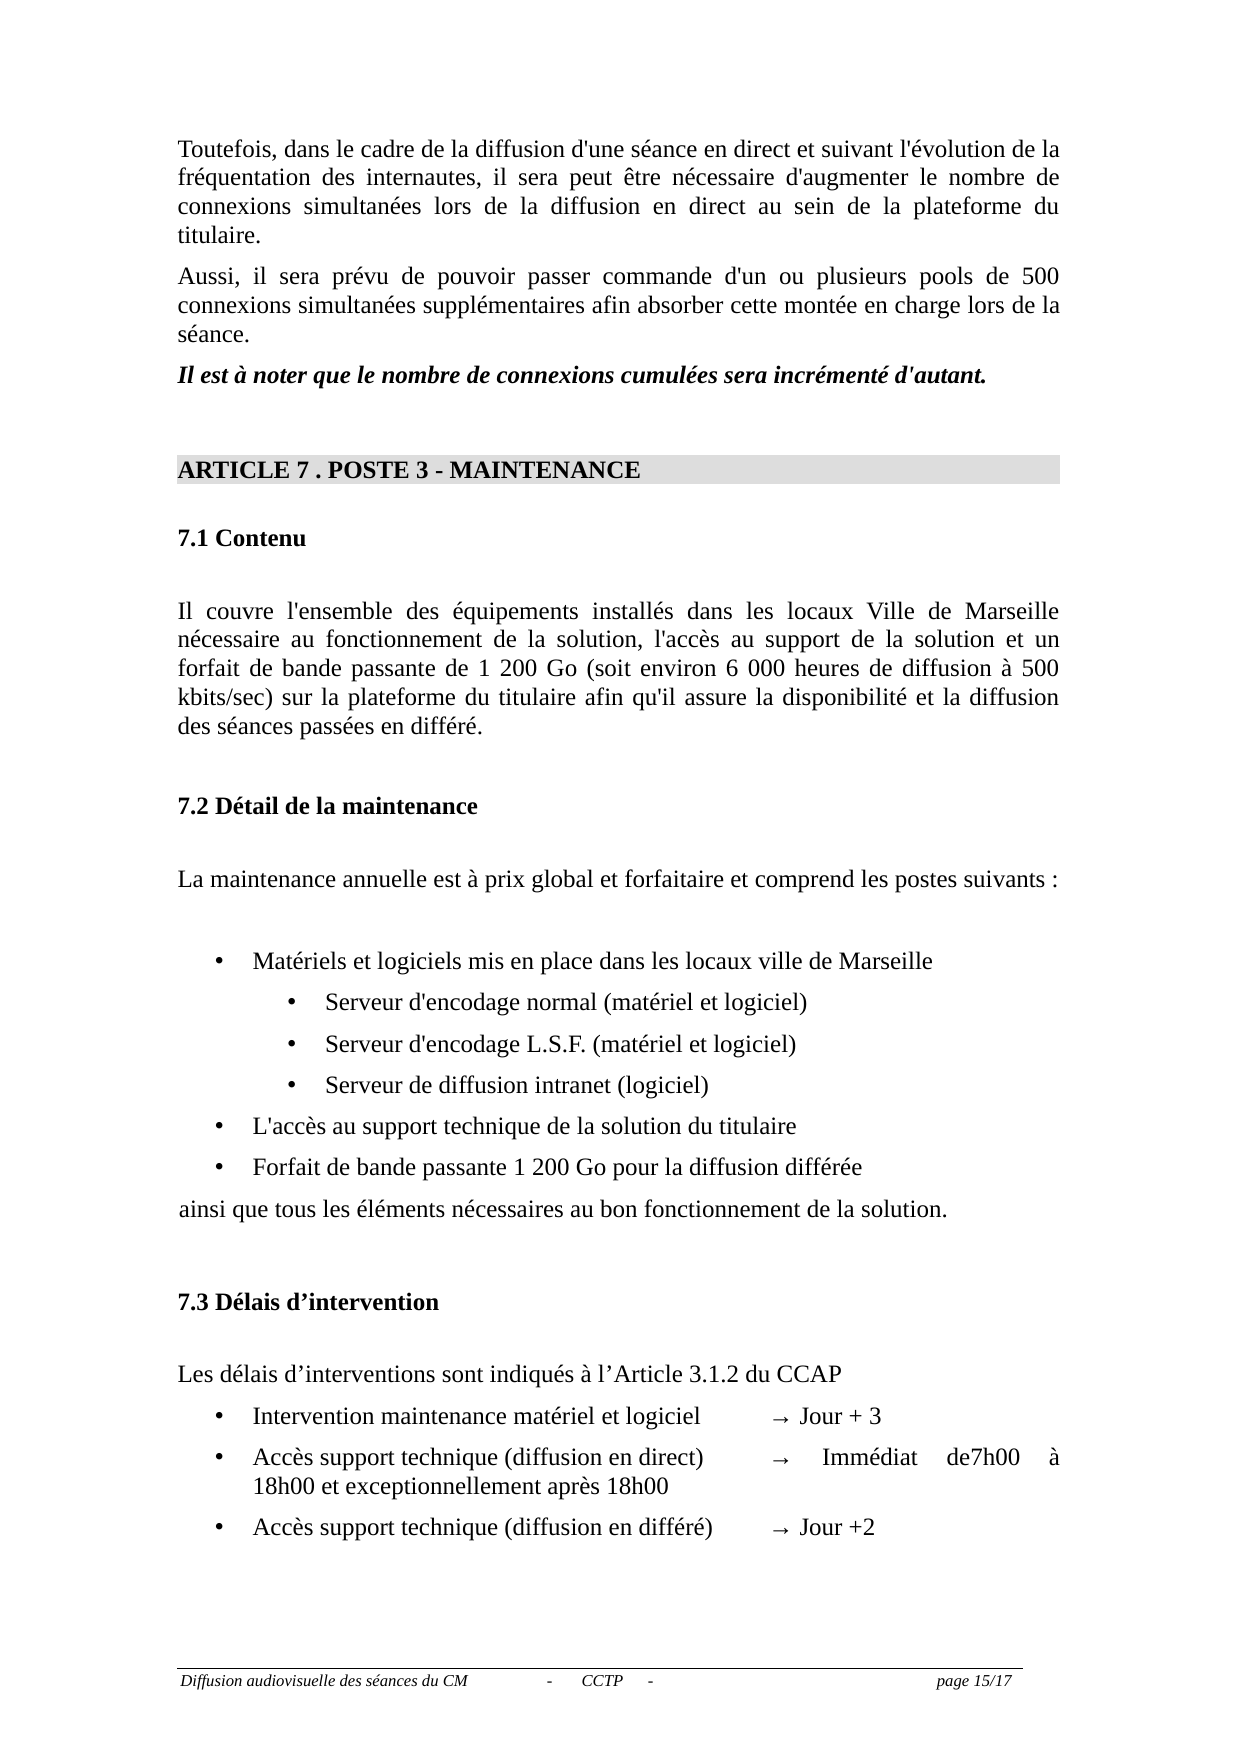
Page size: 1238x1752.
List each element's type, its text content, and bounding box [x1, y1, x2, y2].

subtitle 7.3 Délais d’intervention [177, 1277, 1122, 1318]
list Accès support technique (diffusion en différé) → Jour +2 [215, 1512, 1060, 1541]
list ainsi que tous les éléments nécessaires au bon fonctionnement de la solution. [140, 1194, 1060, 1222]
subtitle 7.1 Contenu [177, 513, 1122, 554]
list Serveur d'encodage L.S.F. (matériel et logiciel) [287, 1029, 1060, 1057]
subtitle 7.2 Détail de la maintenance [177, 781, 1122, 822]
text Aussi, il sera prévu de pouvoir passer commande d'un ou plusieurs pools de 500 connexions simultanées supplémentaires afin absorber cette montée en charge lors de la séance. [177, 261, 1060, 347]
list Intervention maintenance matériel et logiciel → Jour + 3 [215, 1401, 1060, 1429]
text Il couvre l'ensemble des équipements installés dans les locaux Ville de Marseille nécessaire au fonctionnement de la solution, l'accès au support de la solution et un forfait de bande passante de 1 200 Go (soit environ 6 000 heures de diffusion à 500 kbits/sec) sur la plateforme du titulaire afin qu'il assure la disponibilité et la diffusion des séances passées en différé. [177, 596, 1060, 739]
text Toutefois, dans le cadre de la diffusion d'une séance en direct et suivant l'évolution de la fréquentation des internautes, il sera peut être nécessaire d'augmenter le nombre de connexions simultanées lors de la diffusion en direct au sein de la plateforme du titulaire. [177, 134, 1060, 249]
text La maintenance annuelle est à prix global et forfaitaire et comprend les postes suivants : [177, 864, 1060, 892]
list Matériels et logiciels mis en place dans les locaux ville de Marseille [215, 946, 1060, 975]
list Forfait de bande passante 1 200 Go pour la diffusion différée [215, 1152, 1060, 1181]
list L'accès au support technique de la solution du titulaire [215, 1111, 1060, 1140]
text Les délais d’interventions sont indiqués à l’Article 3.1.2 du CCAP [177, 1359, 1060, 1388]
list Serveur d'encodage normal (matériel et logiciel) [287, 987, 1060, 1016]
list Accès support technique (diffusion en direct) → Immédiat de7h00 à 18h00 et exceptionnellement après 18h00 [215, 1442, 1060, 1499]
text Il est à noter que le nombre de connexions cumulées sera incrémenté d'autant. [177, 360, 1060, 389]
list Serveur de diffusion intranet (logiciel) [287, 1070, 1060, 1099]
subtitle Article 7 . Poste 3 - maintenance [177, 455, 1060, 484]
